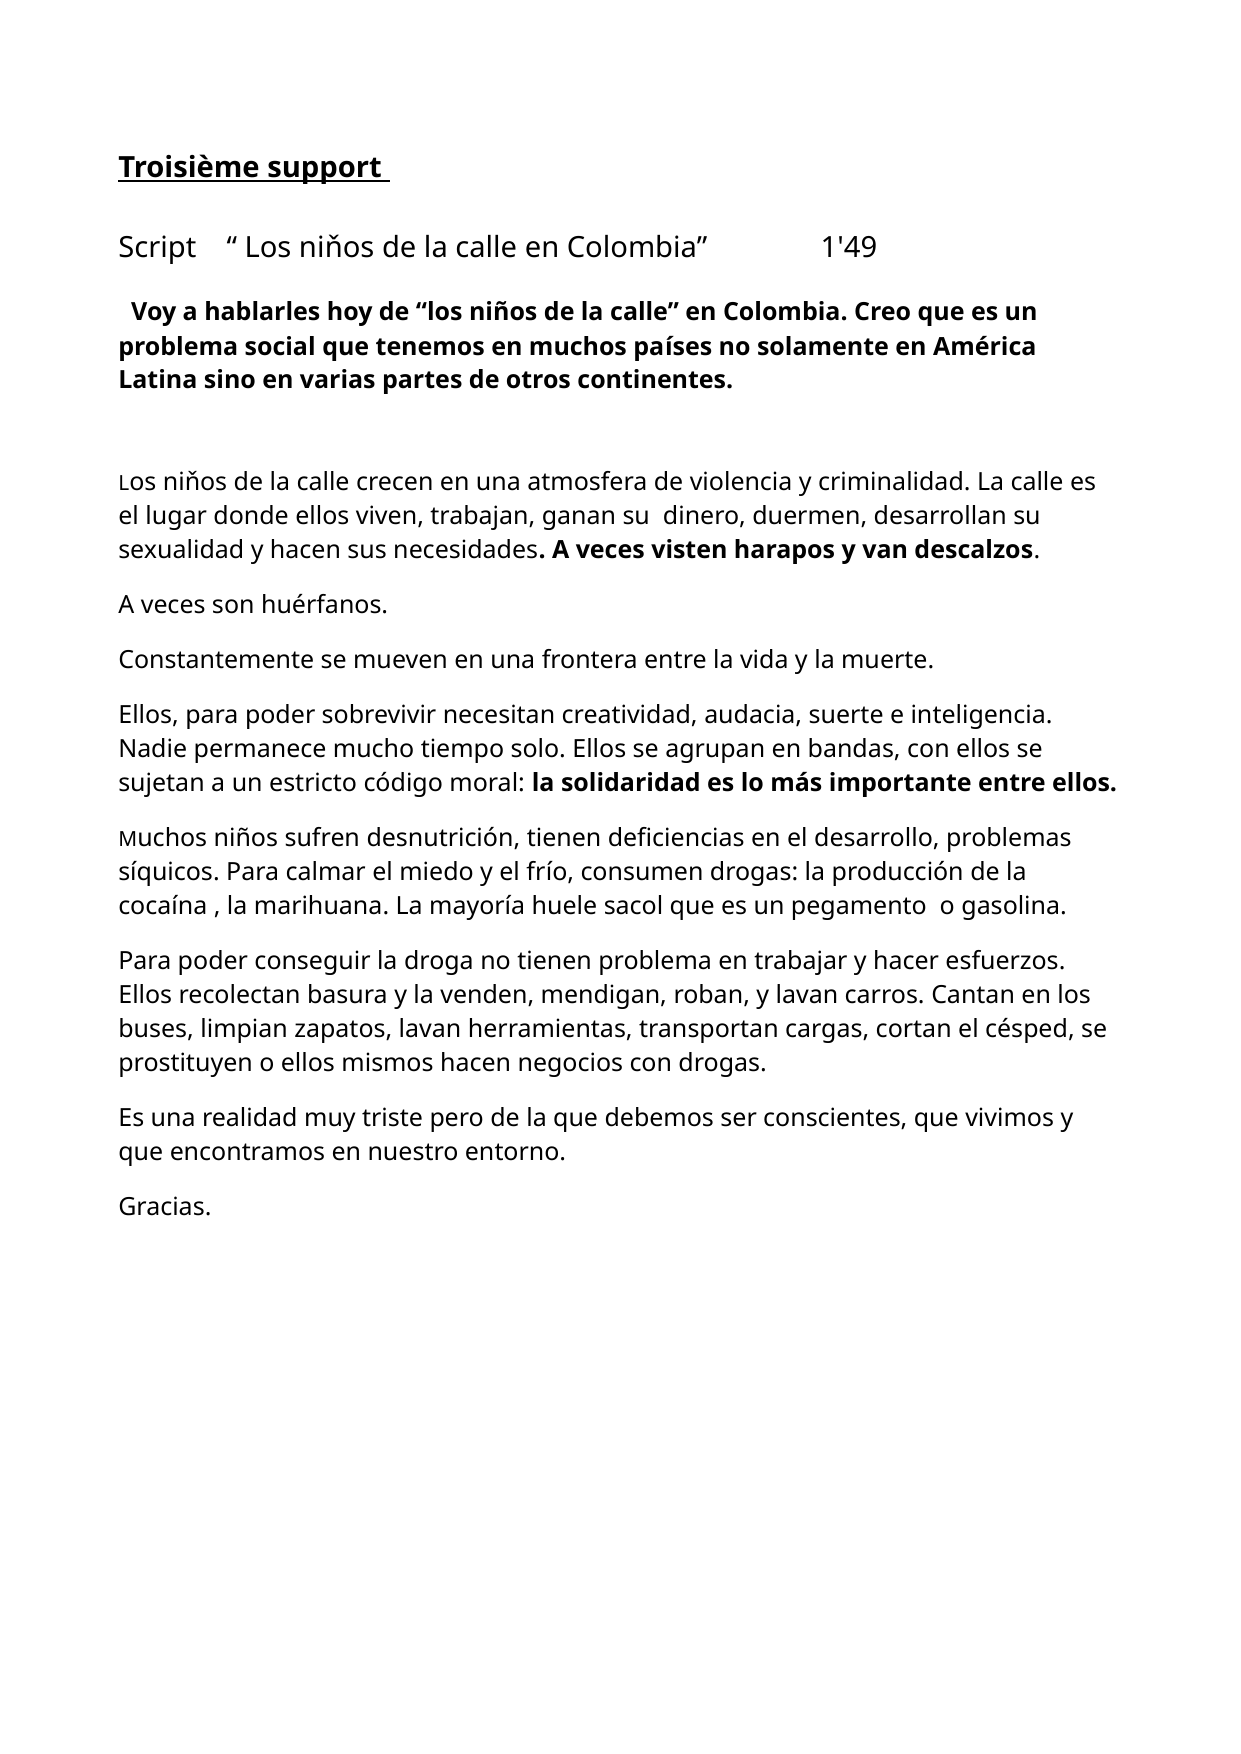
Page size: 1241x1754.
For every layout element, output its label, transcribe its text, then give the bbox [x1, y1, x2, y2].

text Gracias. [118, 1188, 1122, 1222]
text Ellos, para poder sobrevivir necesitan creatividad, audacia, suerte e inteligencia. Nadie permanece mucho tiempo solo. Ellos se agrupan en bandas, con ellos se sujetan a un estricto código moral: la solidaridad es lo más importante entre ellos. [118, 696, 1122, 798]
text Script “ Los niňos de la calle en Colombia” 1'49 [118, 226, 1122, 266]
text Para poder conseguir la droga no tienen problema en trabajar y hacer esfuerzos. Ellos recolectan basura y la venden, mendigan, roban, y lavan carros. Cantan en los buses, limpian zapatos, lavan herramientas, transportan cargas, cortan el césped, se prostituyen o ellos mismos hacen negocios con drogas. [118, 942, 1122, 1079]
text Troisième support [118, 147, 1122, 186]
text Constantemente se mueven en una frontera entre la vida y la muerte. [118, 641, 1122, 676]
text Es una realidad muy triste pero de la que debemos ser conscientes, que vivimos y que encontramos en nuestro entorno. [118, 1099, 1122, 1168]
text Muchos niños sufren desnutrición, tienen deficiencias en el desarrollo, problemas síquicos. Para calmar el miedo y el frío, consumen drogas: la producción de la cocaína , la marihuana. La mayoría huele sacol que es un pegamento o gasolina. [118, 819, 1122, 922]
text Voy a hablarles hoy de “los niños de la calle” en Colombia. Creo que es un problema social que tenemos en muchos países no solamente en América Latina sino en varias partes de otros continentes. [118, 294, 1122, 396]
text A veces son huérfanos. [118, 587, 1122, 621]
text Los niňos de la calle crecen en una atmosfera de violencia y criminalidad. La calle es el lugar donde ellos viven, trabajan, ganan su dinero, duermen, desarrollan su sexualidad y hacen sus necesidades. A veces visten harapos y van descalzos. [118, 463, 1122, 566]
